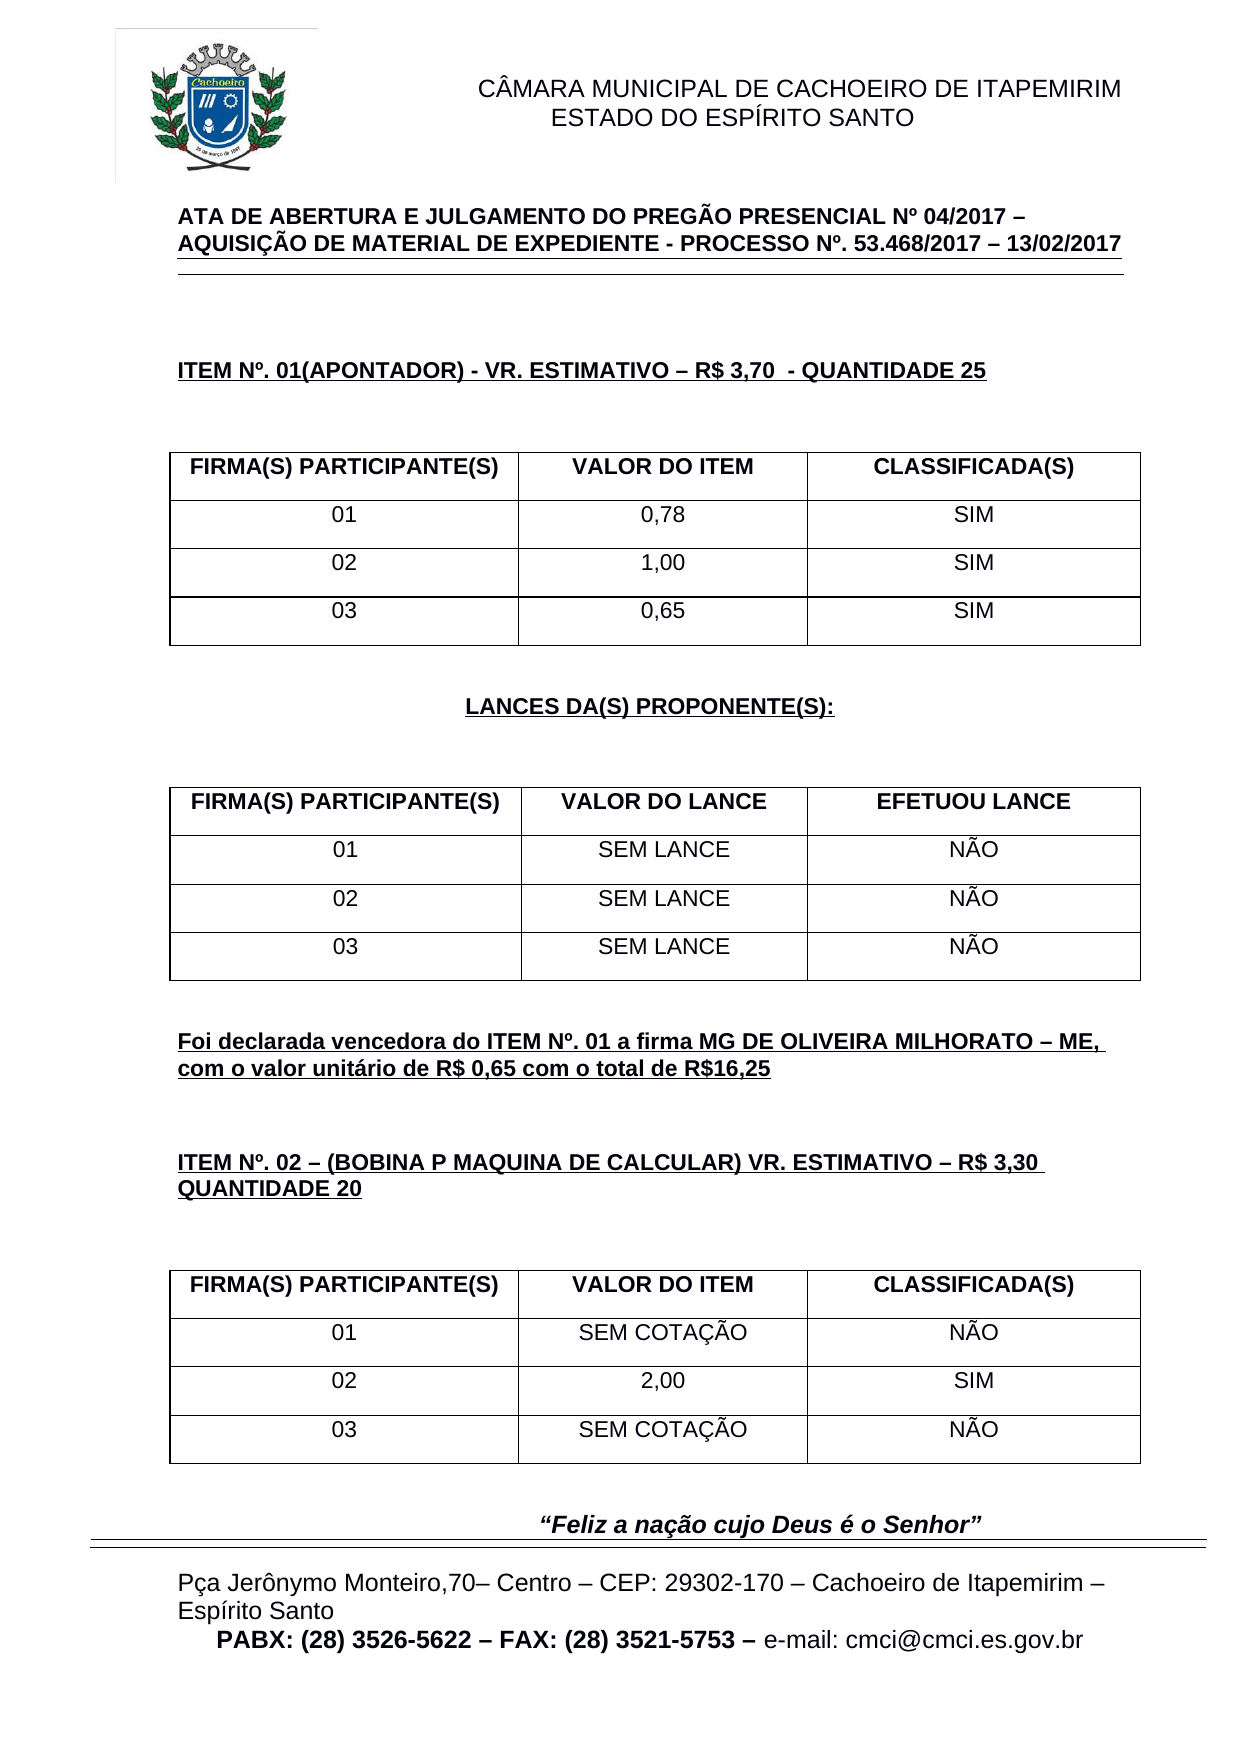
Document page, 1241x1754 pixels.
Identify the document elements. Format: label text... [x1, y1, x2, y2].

table_cell NÃO [808, 885, 1140, 932]
table_cell SIM [808, 598, 1140, 644]
table_header CLASSIFICADA(S) [808, 1271, 1140, 1318]
table_cell SEM COTAÇÃO [519, 1319, 807, 1366]
table_cell 01 [171, 501, 518, 548]
table_cell 0,78 [519, 501, 807, 548]
table_header FIRMA(S) PARTICIPANTE(S) [171, 1271, 518, 1318]
table_cell 02 [171, 549, 518, 596]
table_header EFETUOU LANCE [808, 788, 1140, 835]
table_cell 03 [171, 933, 521, 980]
table_cell NÃO [808, 1319, 1140, 1366]
table_cell SEM COTAÇÃO [519, 1416, 807, 1463]
table_header VALOR DO ITEM [519, 1271, 807, 1318]
table_header CLASSIFICADA(S) [808, 453, 1140, 500]
table_cell NÃO [808, 1416, 1140, 1463]
table_cell SIM [808, 501, 1140, 548]
table_cell 01 [171, 836, 521, 884]
table_cell 2,00 [519, 1367, 807, 1414]
picture [116, 28, 321, 186]
table_cell SIM [808, 1367, 1140, 1414]
text Foi declarada vencedora do ITEM Nº. 01 a firma MG DE OLIVEIRA MILHORATO – ME, com o valor unitário de R$ 0,65 com o total de R$16,25 [177, 1028, 1122, 1081]
table_header FIRMA(S) PARTICIPANTE(S) [171, 453, 518, 500]
table_cell SEM LANCE [522, 933, 807, 980]
table_cell 03 [171, 1416, 518, 1463]
table_cell 0,65 [519, 598, 807, 644]
table_header VALOR DO LANCE [522, 788, 807, 835]
table_cell 02 [171, 1367, 518, 1414]
table_header FIRMA(S) PARTICIPANTE(S) [171, 788, 521, 835]
table_cell SIM [808, 549, 1140, 596]
table_cell SEM LANCE [522, 885, 807, 932]
text LANCES DA(S) PROPONENTE(S): [177, 693, 1122, 719]
text ITEM Nº. 01(APONTADOR) - VR. ESTIMATIVO – R$ 3,70 - QUANTIDADE 25 [177, 357, 1122, 384]
table_cell NÃO [808, 836, 1140, 884]
table_cell 03 [171, 598, 518, 644]
table_cell NÃO [808, 933, 1140, 980]
table_header VALOR DO ITEM [519, 453, 807, 500]
table_cell 01 [171, 1319, 518, 1366]
table_cell 1,00 [519, 549, 807, 596]
table_cell 02 [171, 885, 521, 932]
table_cell SEM LANCE [522, 836, 807, 884]
text ITEM Nº. 02 – (BOBINA P MAQUINA DE CALCULAR) VR. ESTIMATIVO – R$ 3,30 QUANTIDADE 20 [177, 1149, 1122, 1202]
